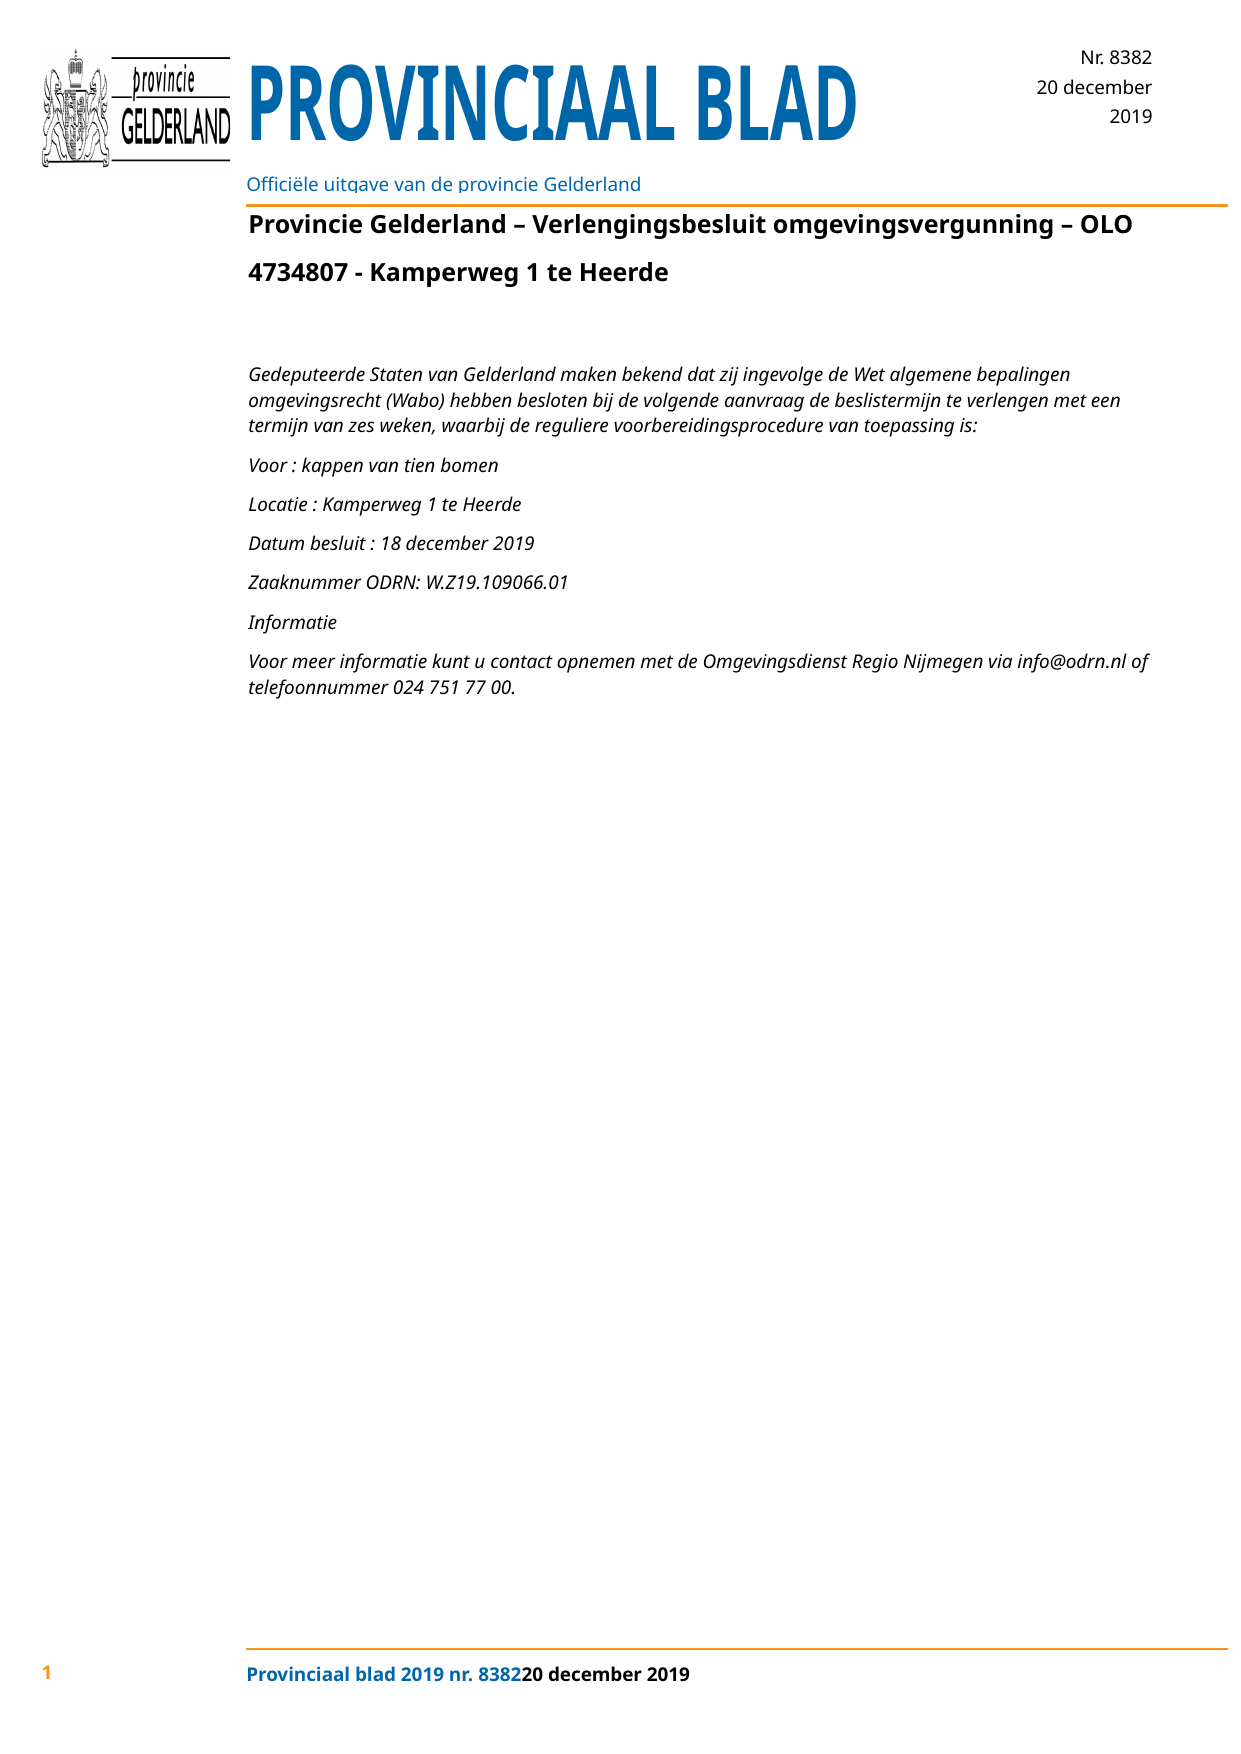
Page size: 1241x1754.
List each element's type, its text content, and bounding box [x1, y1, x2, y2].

text Datum besluit : 18 december 2019 [248, 530, 1152, 556]
text Informatie [248, 609, 1152, 634]
text Voor meer informatie kunt u contact opnemen met de Omgevingsdienst Regio Nijmegen via info@odrn.nl of telefoonnummer 024 751 77 00. [248, 648, 1152, 699]
text Voor : kappen van tien bomen [248, 452, 1152, 477]
picture [41, 47, 231, 172]
text Provincie Gelderland – Verlengingsbesluit omgevingsvergunning – OLO 4734807 - Kamperweg 1 te Heerde [248, 207, 1152, 288]
text Zaaknummer ODRN: W.Z19.109066.01 [248, 569, 1152, 595]
text Gedeputeerde Staten van Gelderland maken bekend dat zij ingevolge de Wet algemene bepalingen omgevingsrecht (Wabo) hebben besloten bij de volgende aanvraag de beslistermijn te verlengen met een termijn van zes weken, waarbij de reguliere voorbereidingsprocedure van toepassing is: [248, 361, 1152, 438]
text Locatie : Kamperweg 1 te Heerde [248, 491, 1152, 517]
